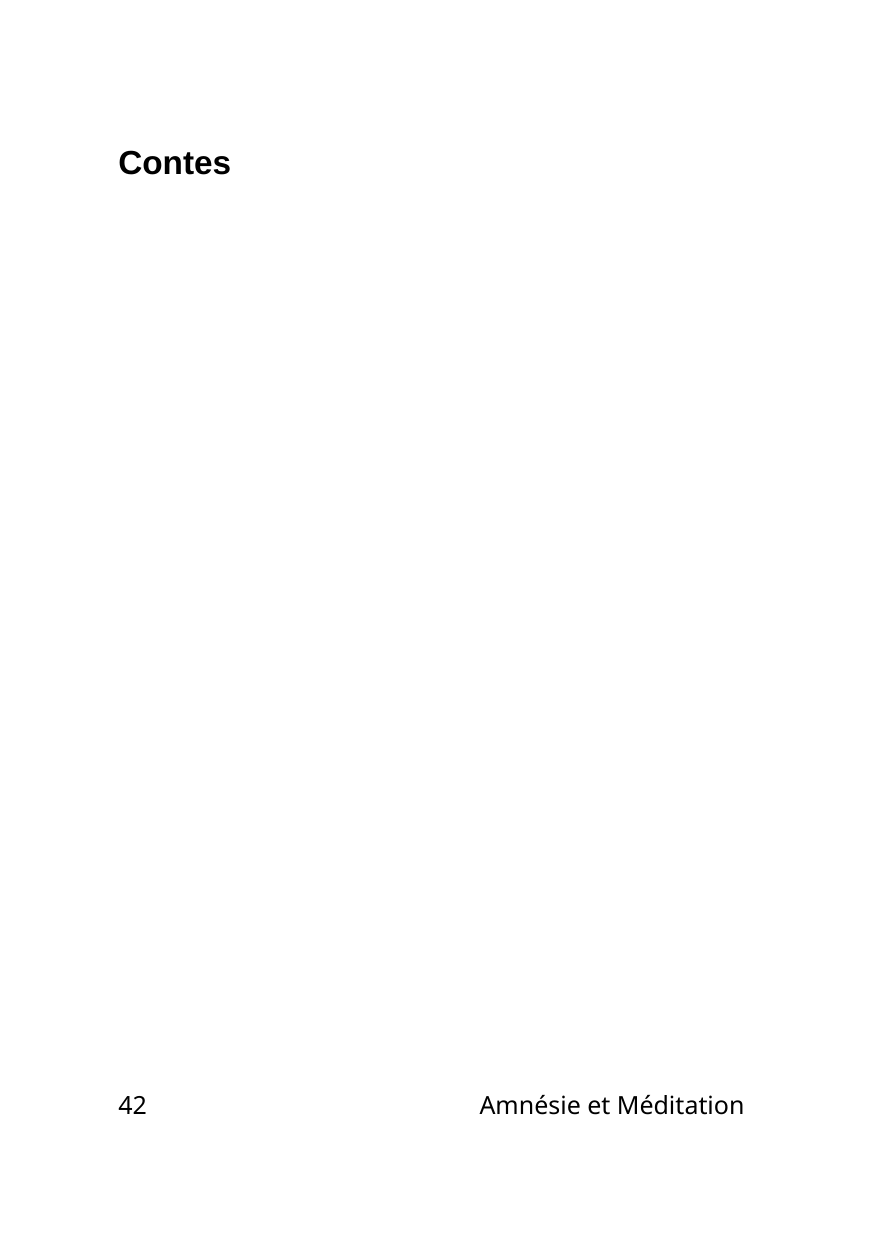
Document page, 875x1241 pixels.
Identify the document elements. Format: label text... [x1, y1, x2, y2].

subtitle Contes [118, 143, 756, 182]
